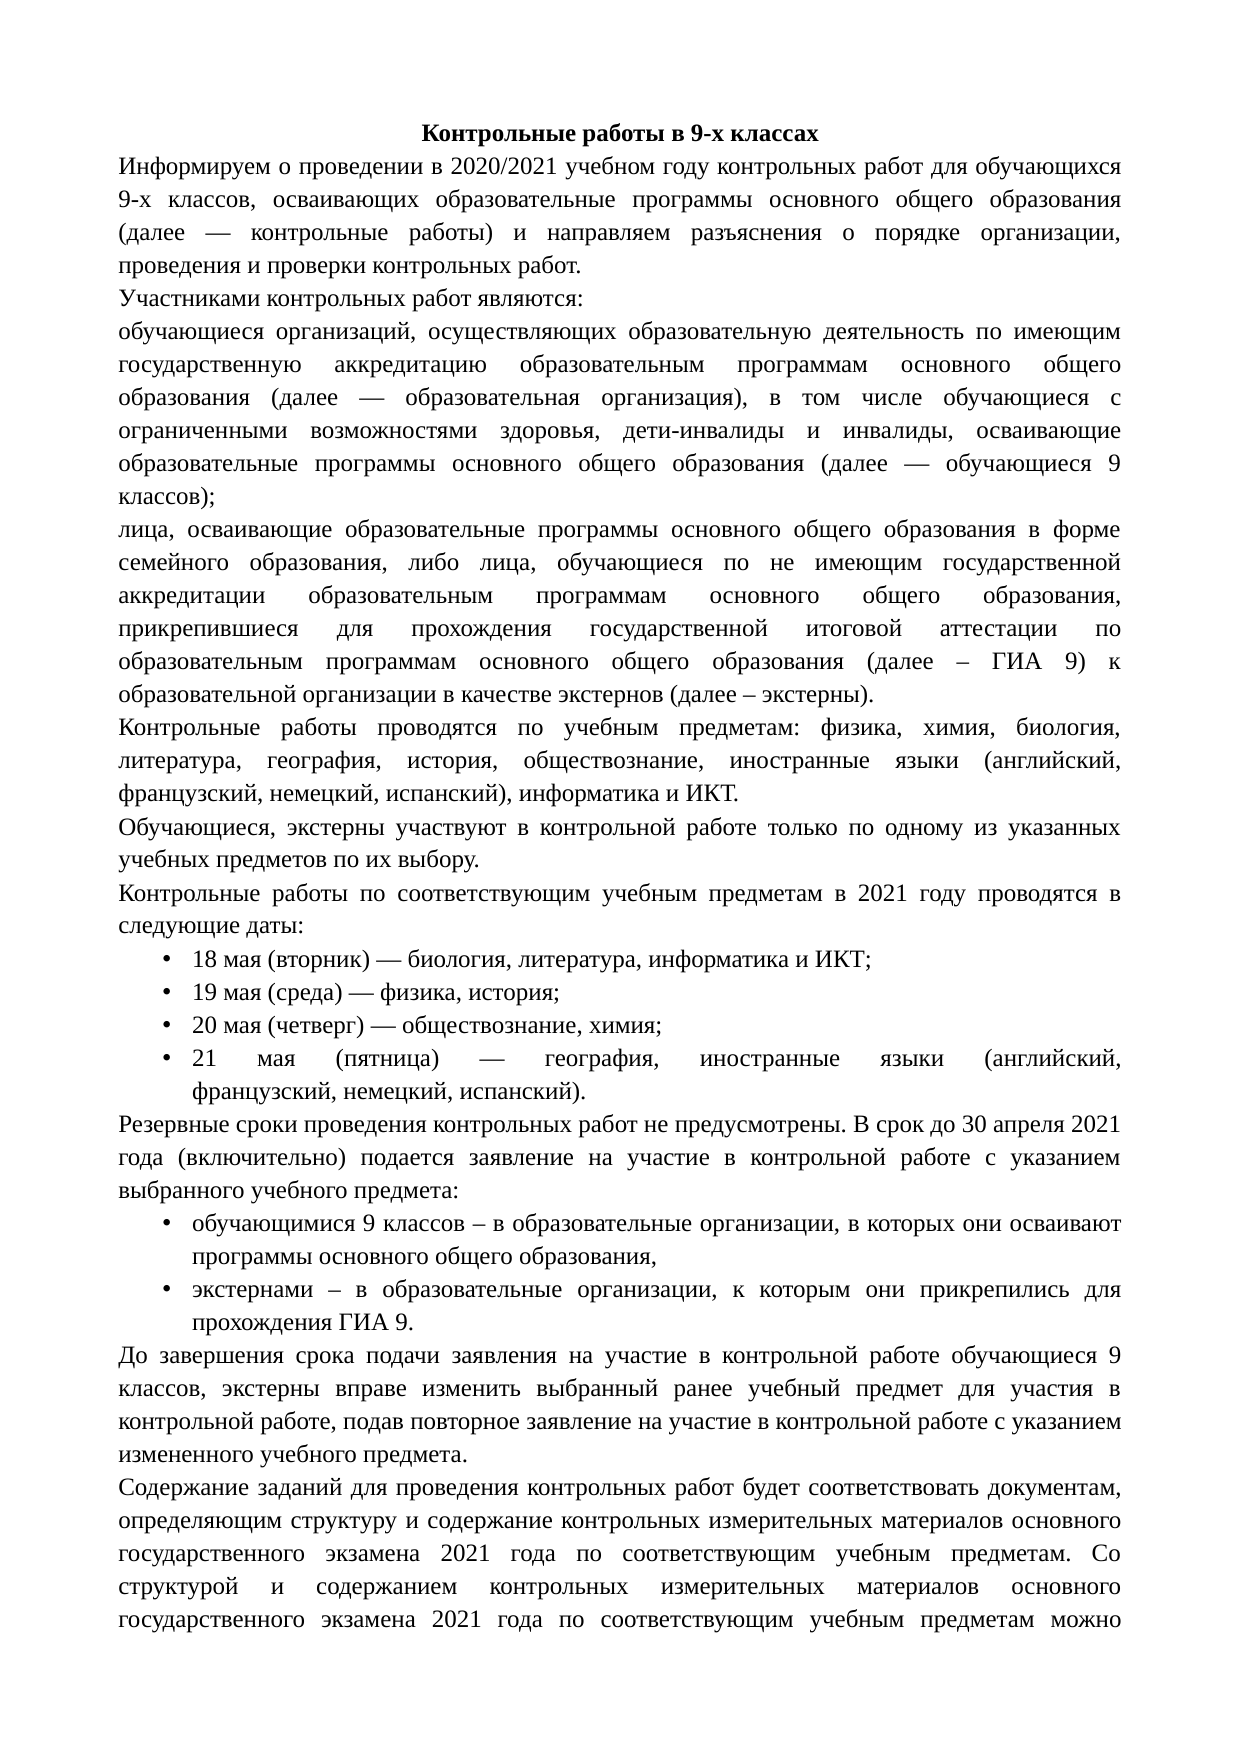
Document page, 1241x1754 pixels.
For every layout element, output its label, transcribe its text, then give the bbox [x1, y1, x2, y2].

text Контрольные работы по соответствующим учебным предметам в 2021 году проводятся в следующие даты: [118, 878, 1122, 939]
text Контрольные работы проводятся по учебным предметам: физика, химия, биология, литература, география, история, обществознание, иностранные языки (английский, французский, немецкий, испанский), информатика и ИКТ. [118, 712, 1122, 807]
text Обучающиеся, экстерны участвуют в контрольной работе только по одному из указанных учебных предметов по их выбору. [118, 812, 1122, 873]
text Содержание заданий для проведения контрольных работ будет соответствовать документам, определяющим структуру и содержание контрольных измерительных материалов основного государственного экзамена 2021 года по соответствующим учебным предметам. Со структурой и содержанием контрольных измерительных материалов основного государственного экзамена 2021 года по соответствующим учебным предметам можно [118, 1472, 1122, 1633]
list 19 мая (среда) — физика, история; [162, 977, 1122, 1005]
text Информируем о проведении в 2020/2021 учебном году контрольных работ для обучающихся 9-х классов, осваивающих образовательные программы основного общего образования (далее — контрольные работы) и направляем разъяснения о порядке организации, проведения и проверки контрольных работ. [118, 151, 1122, 279]
text обучающиеся организаций, осуществляющих образовательную деятельность по имеющим государственную аккредитацию образовательным программам основного общего образования (далее — образовательная организация), в том числе обучающиеся с ограниченными возможностями здоровья, дети-инвалиды и инвалиды, осваивающие образовательные программы основного общего образования (далее — обучающиеся 9 классов); [118, 316, 1122, 510]
text Контрольные работы в 9-х классах [118, 118, 1122, 147]
list обучающимися 9 классов – в образовательные организации, в которых они осваивают программы основного общего образования, [162, 1208, 1122, 1269]
list 21 мая (пятница) — география, иностранные языки (английский, французский, немецкий, испанский). [162, 1043, 1122, 1104]
text лица, осваивающие образовательные программы основного общего образования в форме семейного образования, либо лица, обучающиеся по не имеющим государственной аккредитации образовательным программам основного общего образования, прикрепившиеся для прохождения государственной итоговой аттестации по образовательным программам основного общего образования (далее – ГИА 9) к образовательной организации в качестве экстернов (далее – экстерны). [118, 514, 1122, 708]
text До завершения срока подачи заявления на участие в контрольной работе обучающиеся 9 классов, экстерны вправе изменить выбранный ранее учебный предмет для участия в контрольной работе, подав повторное заявление на участие в контрольной работе с указанием измененного учебного предмета. [118, 1340, 1122, 1468]
text Резервные сроки проведения контрольных работ не предусмотрены. В срок до 30 апреля 2021 года (включительно) подается заявление на участие в контрольной работе с указанием выбранного учебного предмета: [118, 1109, 1122, 1203]
list 18 мая (вторник) — биология, литература, информатика и ИКТ; [162, 944, 1122, 972]
text Участниками контрольных работ являются: [118, 283, 1122, 312]
list экстернами – в образовательные организации, к которым они прикрепились для прохождения ГИА 9. [162, 1274, 1122, 1336]
list 20 мая (четверг) — обществознание, химия; [162, 1010, 1122, 1038]
